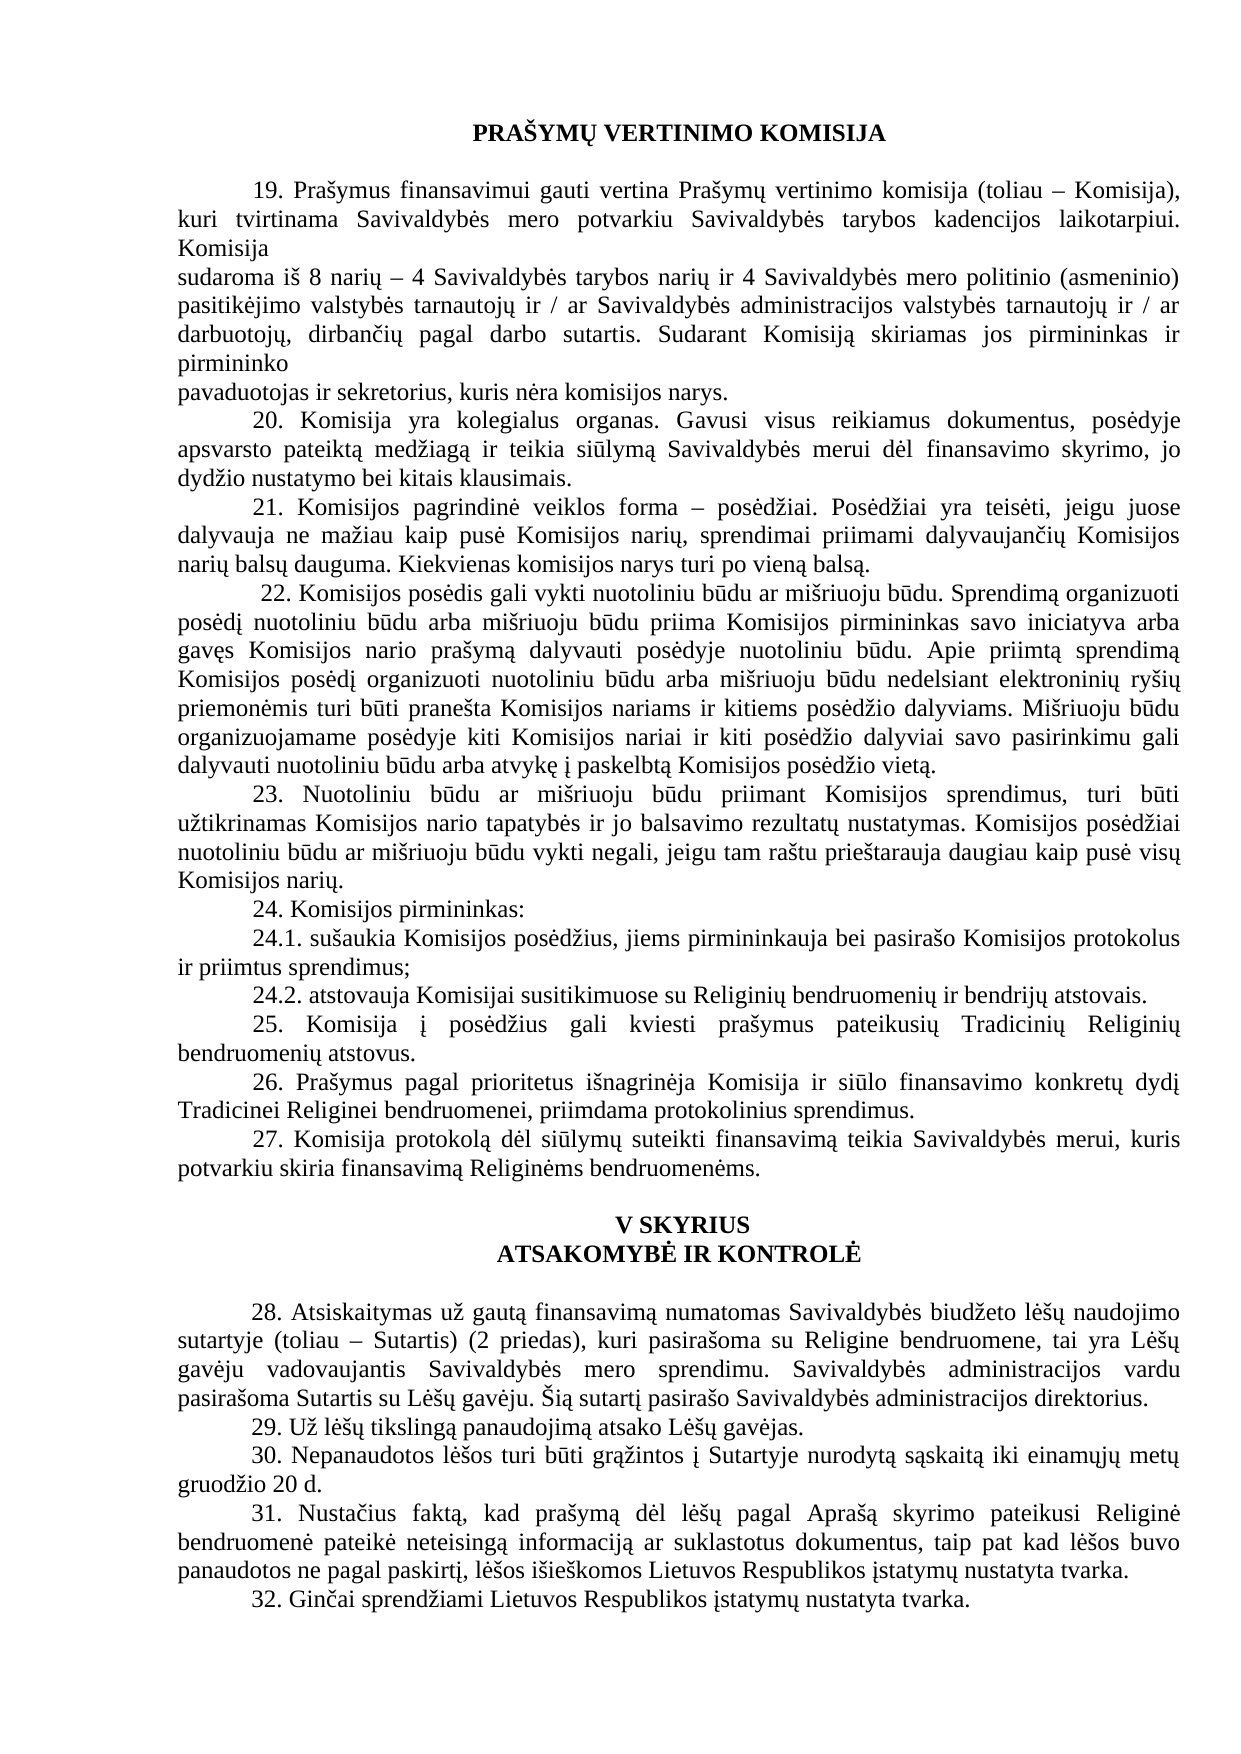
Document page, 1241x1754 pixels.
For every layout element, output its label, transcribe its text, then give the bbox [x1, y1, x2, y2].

text 29. Už lėšų tikslingą panaudojimą atsako Lėšų gavėjas. [177, 1412, 1181, 1441]
text 32. Ginčai sprendžiami Lietuvos Respublikos įstatymų nustatyta tvarka. [177, 1584, 1181, 1613]
text 30. Nepanaudotos lėšos turi būti grąžintos į Sutartyje nurodytą sąskaitą iki einamųjų metų gruodžio 20 d. [177, 1441, 1181, 1498]
text 24.2. atstovauja Komisijai susitikimuose su Religinių bendruomenių ir bendrijų atstovais. [177, 981, 1181, 1009]
text 23. Nuotoliniu būdu ar mišriuoju būdu priimant Komisijos sprendimus, turi būti užtikrinamas Komisijos nario tapatybės ir jo balsavimo rezultatų nustatymas. Komisijos posėdžiai nuotoliniu būdu ar mišriuoju būdu vykti negali, jeigu tam raštu prieštarauja daugiau kaip pusė visų Komisijos narių. [177, 779, 1181, 894]
text 25. Komisija į posėdžius gali kviesti prašymus pateikusių Tradicinių Religinių bendruomenių atstovus. [177, 1009, 1181, 1067]
text PRAŠYMŲ VERTINIMO KOMISIJA [177, 118, 1181, 147]
text 19. Prašymus finansavimui gauti vertina Prašymų vertinimo komisija (toliau – Komisija), kuri tvirtinama Savivaldybės mero potvarkiu Savivaldybės tarybos kadencijos laikotarpiui. Komisija sudaroma iš 8 narių – 4 Savivaldybės tarybos narių ir 4 Savivaldybės mero politinio (asmeninio) pasitikėjimo valstybės tarnautojų ir / ar Savivaldybės administracijos valstybės tarnautojų ir / ar darbuotojų, dirbančių pagal darbo sutartis. Sudarant Komisiją skiriamas jos pirmininkas ir pirmininko pavaduotojas ir sekretorius, kuris nėra komisijos narys. [177, 176, 1181, 406]
text 31. Nustačius faktą, kad prašymą dėl lėšų pagal Aprašą skyrimo pateikusi Religinė bendruomenė pateikė neteisingą informaciją ar suklastotus dokumentus, taip pat kad lėšos buvo panaudotos ne pagal paskirtį, lėšos išieškomos Lietuvos Respublikos įstatymų nustatyta tvarka. [177, 1498, 1181, 1584]
text 27. Komisija protokolą dėl siūlymų suteikti finansavimą teikia Savivaldybės merui, kuris potvarkiu skiria finansavimą Religinėms bendruomenėms. [177, 1124, 1181, 1182]
text 28. Atsiskaitymas už gautą finansavimą numatomas Savivaldybės biudžeto lėšų naudojimo sutartyje (toliau – Sutartis) (2 priedas), kuri pasirašoma su Religine bendruomene, tai yra Lėšų gavėju vadovaujantis Savivaldybės mero sprendimu. Savivaldybės administracijos vardu pasirašoma Sutartis su Lėšų gavėju. Šią sutartį pasirašo Savivaldybės administracijos direktorius. [177, 1297, 1181, 1412]
text 20. Komisija yra kolegialus organas. Gavusi visus reikiamus dokumentus, posėdyje apsvarsto pateiktą medžiagą ir teikia siūlymą Savivaldybės merui dėl finansavimo skyrimo, jo dydžio nustatymo bei kitais klausimais. [177, 406, 1181, 492]
text 26. Prašymus pagal prioritetus išnagrinėja Komisija ir siūlo finansavimo konkretų dydį Tradicinei Religinei bendruomenei, priimdama protokolinius sprendimus. [177, 1067, 1181, 1124]
text ATSAKOMYBĖ IR KONTROLĖ [177, 1239, 1181, 1268]
text 24. Komisijos pirmininkas: [177, 894, 1181, 923]
text V SKYRIUS [177, 1211, 1181, 1239]
text 21. Komisijos pagrindinė veiklos forma – posėdžiai. Posėdžiai yra teisėti, jeigu juose dalyvauja ne mažiau kaip pusė Komisijos narių, sprendimai priimami dalyvaujančių Komisijos narių balsų dauguma. Kiekvienas komisijos narys turi po vieną balsą. [177, 492, 1181, 578]
text 22. Komisijos posėdis gali vykti nuotoliniu būdu ar mišriuoju būdu. Sprendimą organizuoti posėdį nuotoliniu būdu arba mišriuoju būdu priima Komisijos pirmininkas savo iniciatyva arba gavęs Komisijos nario prašymą dalyvauti posėdyje nuotoliniu būdu. Apie priimtą sprendimą Komisijos posėdį organizuoti nuotoliniu būdu arba mišriuoju būdu nedelsiant elektroninių ryšių priemonėmis turi būti pranešta Komisijos nariams ir kitiems posėdžio dalyviams. Mišriuoju būdu organizuojamame posėdyje kiti Komisijos nariai ir kiti posėdžio dalyviai savo pasirinkimu gali dalyvauti nuotoliniu būdu arba atvykę į paskelbtą Komisijos posėdžio vietą. [177, 578, 1181, 779]
text 24.1. sušaukia Komisijos posėdžius, jiems pirmininkauja bei pasirašo Komisijos protokolus ir priimtus sprendimus; [177, 923, 1181, 981]
